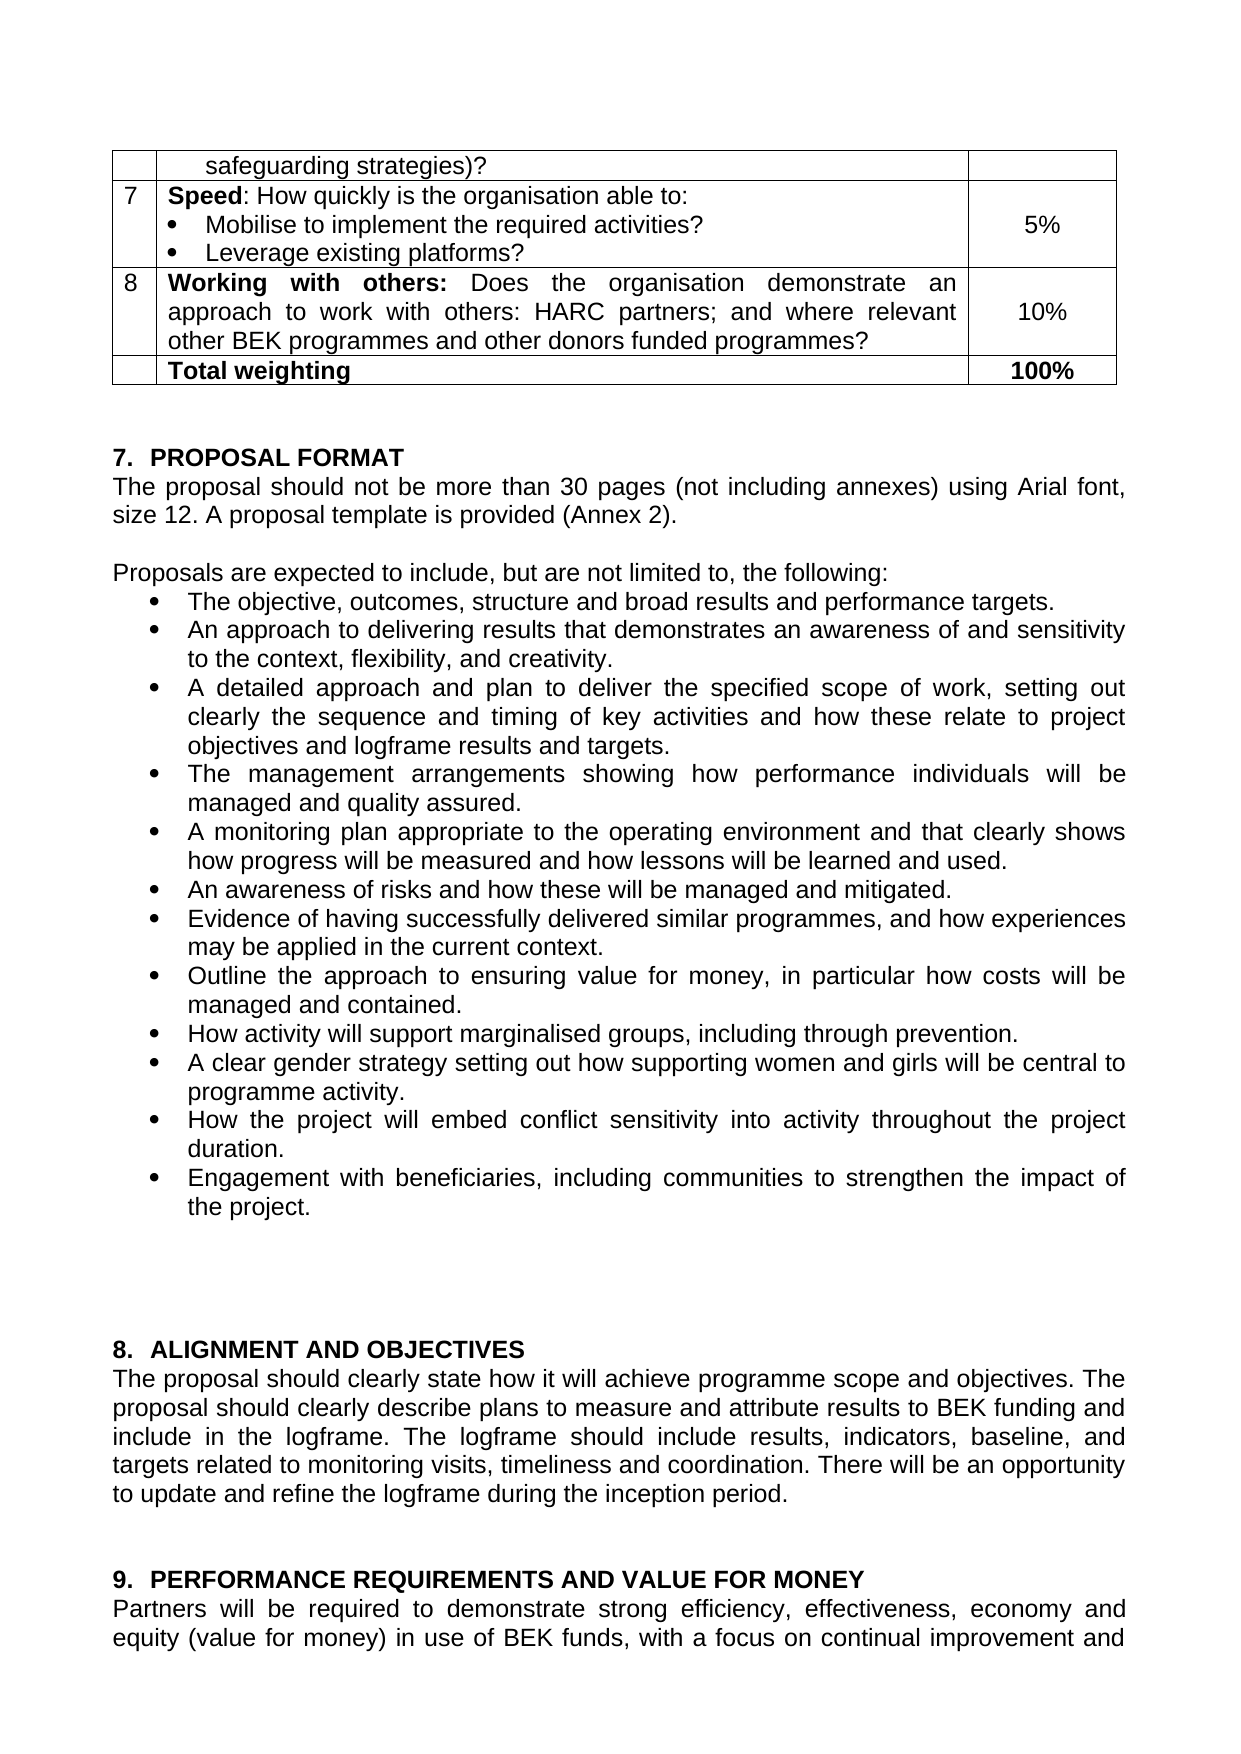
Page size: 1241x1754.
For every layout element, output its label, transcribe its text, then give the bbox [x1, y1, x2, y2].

list PROPOSAL FORMAT [112, 443, 1128, 472]
text The proposal should not be more than 30 pages (not including annexes) using Arial font, size 12. A proposal template is provided (Annex 2). [112, 472, 1128, 529]
list How the project will embed conflict sensitivity into activity throughout the project duration. [150, 1105, 1128, 1163]
list ALIGNMENT AND OBJECTIVES [112, 1335, 1128, 1364]
list A detailed approach and plan to deliver the specified scope of work, setting out clearly the sequence and timing of key activities and how these relate to project objectives and logframe results and targets. [150, 673, 1128, 759]
text Proposals are expected to include, but are not limited to, the following: [112, 558, 1128, 587]
list PERFORMANCE REQUIREMENTS AND VALUE FOR MONEY [112, 1565, 1128, 1594]
table_cell Total weighting [157, 356, 968, 384]
table_cell 8 [113, 268, 156, 354]
text The proposal should clearly state how it will achieve programme scope and objectives. The proposal should clearly describe plans to measure and attribute results to BEK funding and include in the logframe. The logframe should include results, indicators, baseline, and targets related to monitoring visits, timeliness and coordination. There will be an opportunity to update and refine the logframe during the inception period. [112, 1364, 1128, 1508]
table_cell [969, 151, 1116, 180]
table_cell Speed: How quickly is the organisation able to: Mobilise to implement the required activities? Leverage existing platforms? [157, 181, 968, 267]
list The management arrangements showing how performance individuals will be managed and quality assured. [150, 759, 1128, 817]
table_cell 7 [113, 181, 156, 267]
table_cell 10% [969, 268, 1116, 354]
table_cell 5% [969, 181, 1116, 267]
table_cell 100% [969, 356, 1116, 384]
table_cell Working with others: Does the organisation demonstrate an approach to work with others: HARC partners; and where relevant other BEK programmes and other donors funded programmes? [157, 268, 968, 354]
list How activity will support marginalised groups, including through prevention. [150, 1019, 1128, 1048]
list A clear gender strategy setting out how supporting women and girls will be central to programme activity. [150, 1048, 1128, 1105]
table_cell [113, 151, 156, 180]
list A monitoring plan appropriate to the operating environment and that clearly shows how progress will be measured and how lessons will be learned and used. [150, 817, 1128, 875]
list The objective, outcomes, structure and broad results and performance targets. [150, 587, 1128, 616]
list An approach to delivering results that demonstrates an awareness of and sensitivity to the context, flexibility, and creativity. [150, 616, 1128, 673]
list Engagement with beneficiaries, including communities to strengthen the impact of the project. [150, 1163, 1128, 1220]
text Partners will be required to demonstrate strong efficiency, effectiveness, economy and equity (value for money) in use of BEK funds, with a focus on continual improvement and [112, 1594, 1128, 1652]
table_cell [113, 356, 156, 384]
table_cell safeguarding strategies)? [157, 151, 968, 180]
list Outline the approach to ensuring value for money, in particular how costs will be managed and contained. [150, 961, 1128, 1019]
list An awareness of risks and how these will be managed and mitigated. [150, 875, 1128, 903]
list Evidence of having successfully delivered similar programmes, and how experiences may be applied in the current context. [150, 903, 1128, 961]
